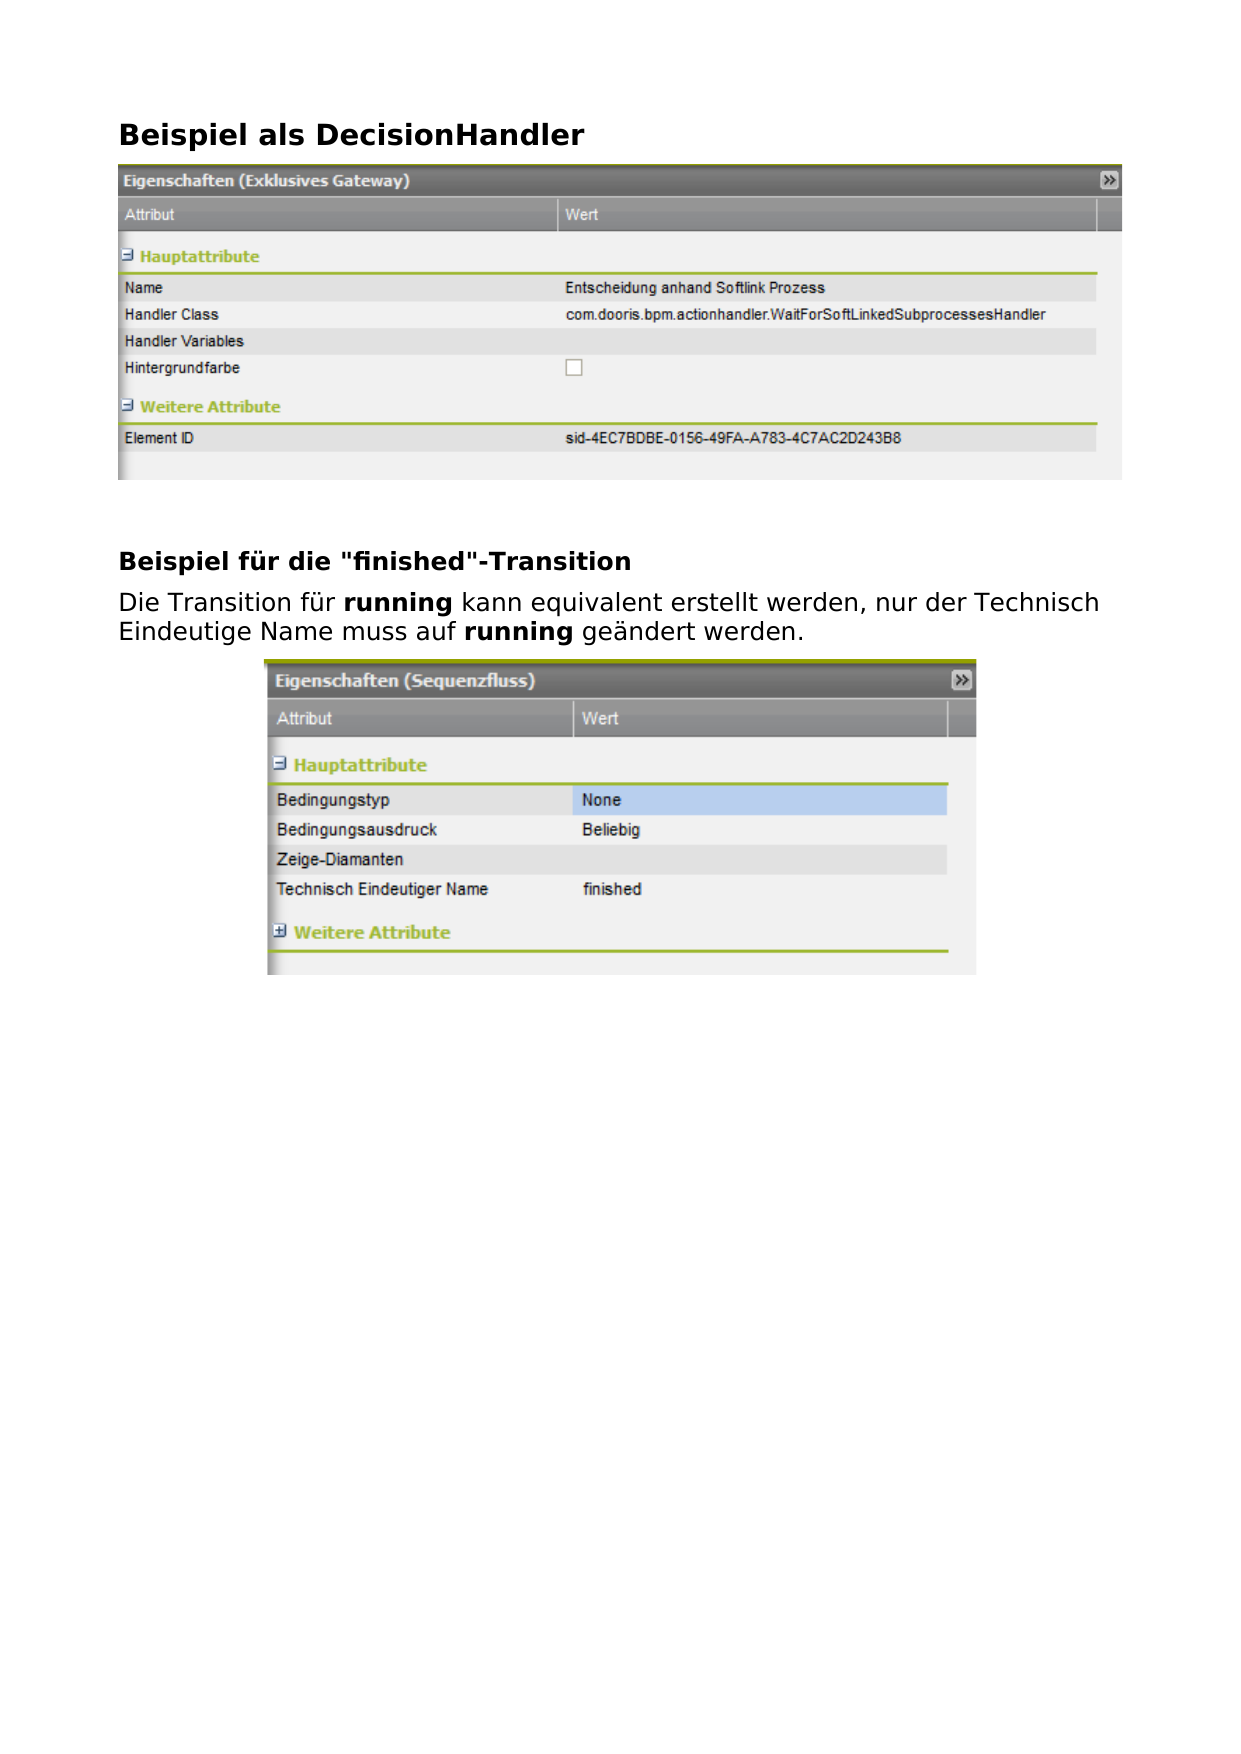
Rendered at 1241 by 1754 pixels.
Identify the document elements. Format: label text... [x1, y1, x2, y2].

subtitle Beispiel für die "finished"-Transition [118, 547, 1122, 576]
picture [118, 164, 1123, 480]
picture [263, 659, 977, 975]
subtitle Beispiel als DecisionHandler [118, 118, 1122, 152]
text Die Transition für running kann equivalent erstellt werden, nur der Technisch Eindeutige Name muss auf running geändert werden. [118, 588, 1122, 647]
